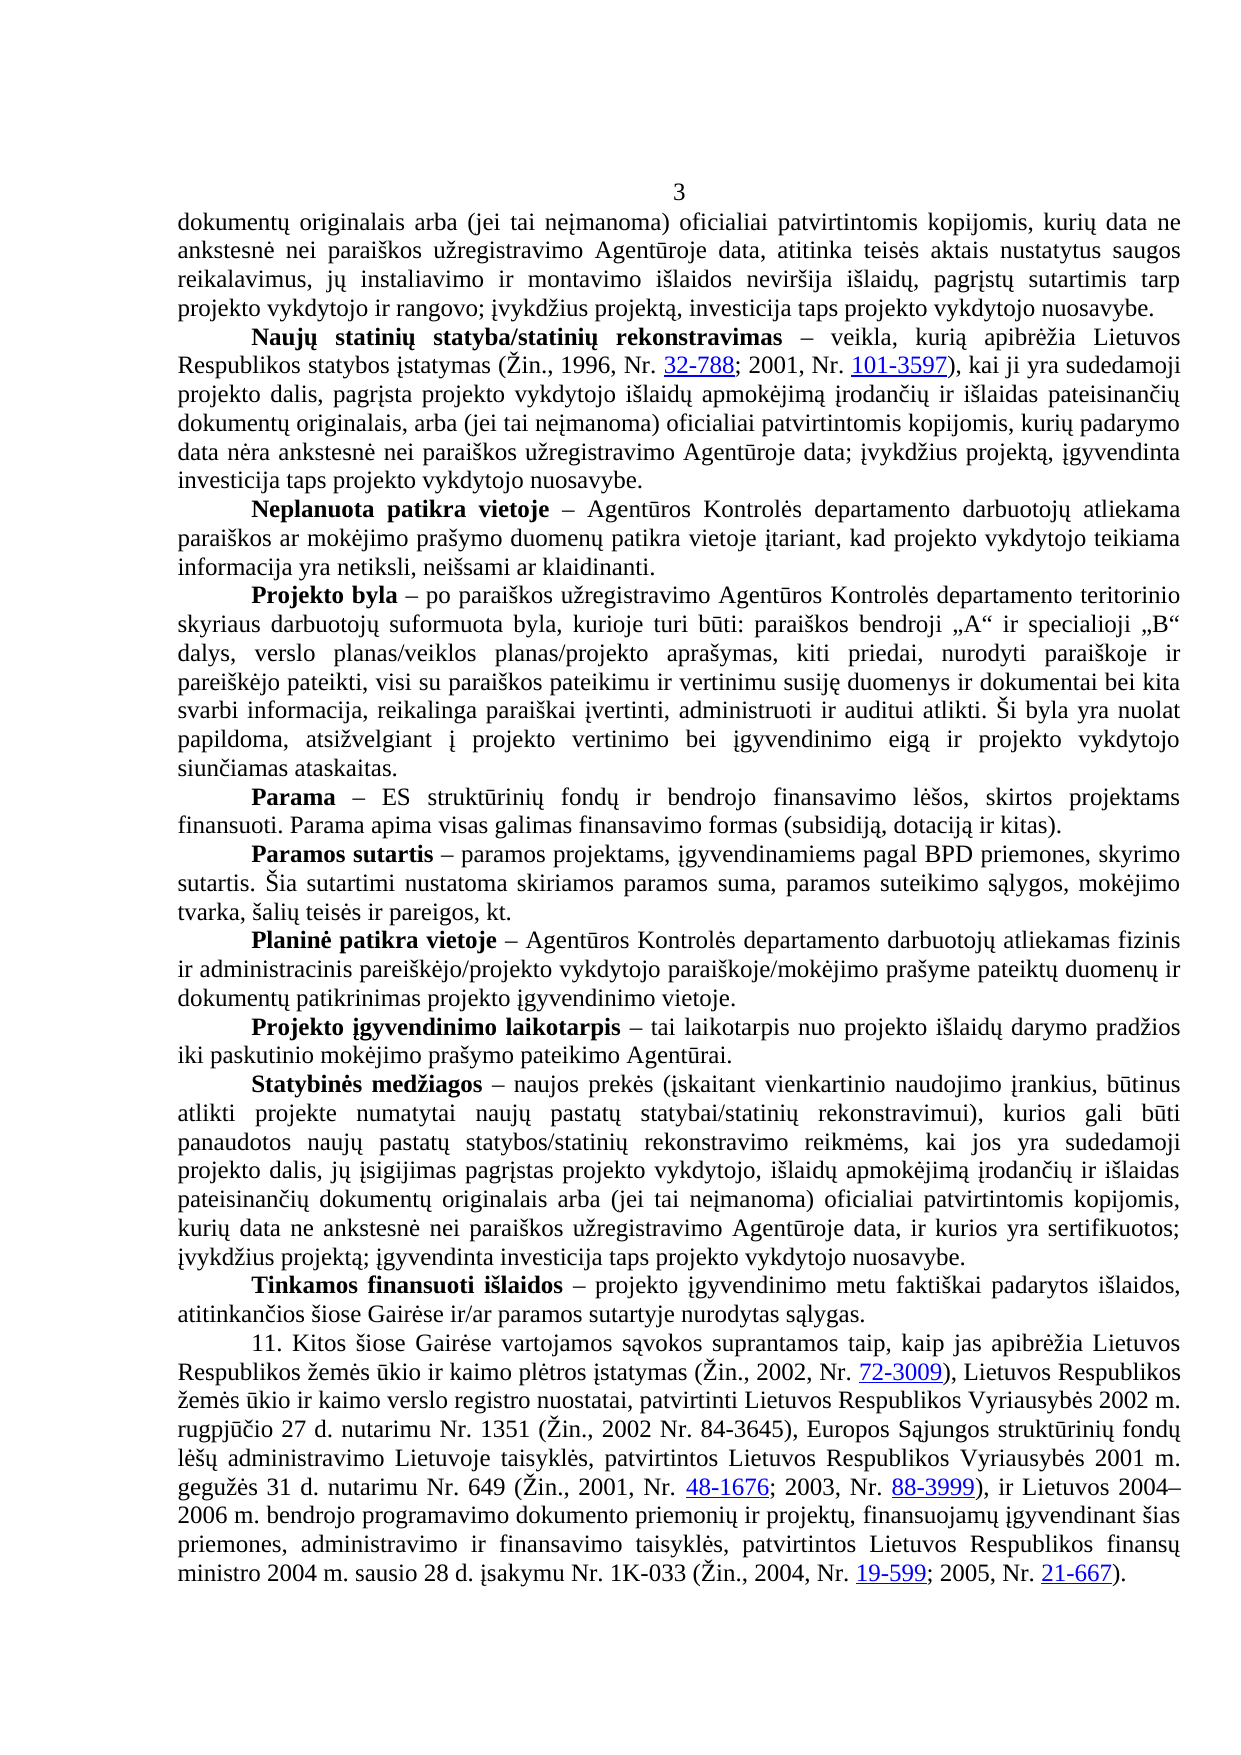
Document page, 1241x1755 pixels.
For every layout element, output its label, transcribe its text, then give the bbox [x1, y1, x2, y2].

text Projekto įgyvendinimo laikotarpis – tai laikotarpis nuo projekto išlaidų darymo pradžios iki paskutinio mokėjimo prašymo pateikimo Agentūrai. [177, 1012, 1181, 1069]
text Paramos sutartis – paramos projektams, įgyvendinamiems pagal BPD priemones, skyrimo sutartis. Šia sutartimi nustatoma skiriamos paramos suma, paramos suteikimo sąlygos, mokėjimo tvarka, šalių teisės ir pareigos, kt. [177, 839, 1181, 925]
text 11. Kitos šiose Gairėse vartojamos sąvokos suprantamos taip, kaip jas apibrėžia Lietuvos Respublikos žemės ūkio ir kaimo plėtros įstatymas (Žin., 2002, Nr. 72-3009), Lietuvos Respublikos žemės ūkio ir kaimo verslo registro nuostatai, patvirtinti Lietuvos Respublikos Vyriausybės 2002 m. rugpjūčio 27 d. nutarimu Nr. 1351 (Žin., 2002 Nr. 84-3645), Europos Sąjungos struktūrinių fondų lėšų administravimo Lietuvoje taisyklės, patvirtintos Lietuvos Respublikos Vyriausybės 2001 m. gegužės 31 d. nutarimu Nr. 649 (Žin., 2001, Nr. 48-1676; 2003, Nr. 88-3999), ir Lietuvos 2004–2006 m. bendrojo programavimo dokumento priemonių ir projektų, finansuojamų įgyvendinant šias priemones, administravimo ir finansavimo taisyklės, patvirtintos Lietuvos Respublikos finansų ministro 2004 m. sausio 28 d. įsakymu Nr. 1K-033 (Žin., 2004, Nr. 19-599; 2005, Nr. 21-667). [177, 1328, 1181, 1587]
text dokumentų originalais arba (jei tai neįmanoma) oficialiai patvirtintomis kopijomis, kurių data ne ankstesnė nei paraiškos užregistravimo Agentūroje data, atitinka teisės aktais nustatytus saugos reikalavimus, jų instaliavimo ir montavimo išlaidos neviršija išlaidų, pagrįstų sutartimis tarp projekto vykdytojo ir rangovo; įvykdžius projektą, investicija taps projekto vykdytojo nuosavybe. [177, 207, 1181, 322]
text Parama – ES struktūrinių fondų ir bendrojo finansavimo lėšos, skirtos projektams finansuoti. Parama apima visas galimas finansavimo formas (subsidiją, dotaciją ir kitas). [177, 782, 1181, 839]
text Naujų statinių statyba/statinių rekonstravimas – veikla, kurią apibrėžia Lietuvos Respublikos statybos įstatymas (Žin., 1996, Nr. 32-788; 2001, Nr. 101-3597), kai ji yra sudedamoji projekto dalis, pagrįsta projekto vykdytojo išlaidų apmokėjimą įrodančių ir išlaidas pateisinančių dokumentų originalais, arba (jei tai neįmanoma) oficialiai patvirtintomis kopijomis, kurių padarymo data nėra ankstesnė nei paraiškos užregistravimo Agentūroje data; įvykdžius projektą, įgyvendinta investicija taps projekto vykdytojo nuosavybe. [177, 322, 1181, 494]
text Tinkamos finansuoti išlaidos – projekto įgyvendinimo metu faktiškai padarytos išlaidos, atitinkančios šiose Gairėse ir/ar paramos sutartyje nurodytas sąlygas. [177, 1270, 1181, 1328]
text Neplanuota patikra vietoje – Agentūros Kontrolės departamento darbuotojų atliekama paraiškos ar mokėjimo prašymo duomenų patikra vietoje įtariant, kad projekto vykdytojo teikiama informacija yra netiksli, neišsami ar klaidinanti. [177, 494, 1181, 580]
text Planinė patikra vietoje – Agentūros Kontrolės departamento darbuotojų atliekamas fizinis ir administracinis pareiškėjo/projekto vykdytojo paraiškoje/mokėjimo prašyme pateiktų duomenų ir dokumentų patikrinimas projekto įgyvendinimo vietoje. [177, 925, 1181, 1012]
text Projekto byla – po paraiškos užregistravimo Agentūros Kontrolės departamento teritorinio skyriaus darbuotojų suformuota byla, kurioje turi būti: paraiškos bendroji „A“ ir specialioji „B“ dalys, verslo planas/veiklos planas/projekto aprašymas, kiti priedai, nurodyti paraiškoje ir pareiškėjo pateikti, visi su paraiškos pateikimu ir vertinimu susiję duomenys ir dokumentai bei kita svarbi informacija, reikalinga paraiškai įvertinti, administruoti ir auditui atlikti. Ši byla yra nuolat papildoma, atsižvelgiant į projekto vertinimo bei įgyvendinimo eigą ir projekto vykdytojo siunčiamas ataskaitas. [177, 580, 1181, 782]
text Statybinės medžiagos – naujos prekės (įskaitant vienkartinio naudojimo įrankius, būtinus atlikti projekte numatytai naujų pastatų statybai/statinių rekonstravimui), kurios gali būti panaudotos naujų pastatų statybos/statinių rekonstravimo reikmėms, kai jos yra sudedamoji projekto dalis, jų įsigijimas pagrįstas projekto vykdytojo, išlaidų apmokėjimą įrodančių ir išlaidas pateisinančių dokumentų originalais arba (jei tai neįmanoma) oficialiai patvirtintomis kopijomis, kurių data ne ankstesnė nei paraiškos užregistravimo Agentūroje data, ir kurios yra sertifikuotos; įvykdžius projektą; įgyvendinta investicija taps projekto vykdytojo nuosavybe. [177, 1069, 1181, 1270]
